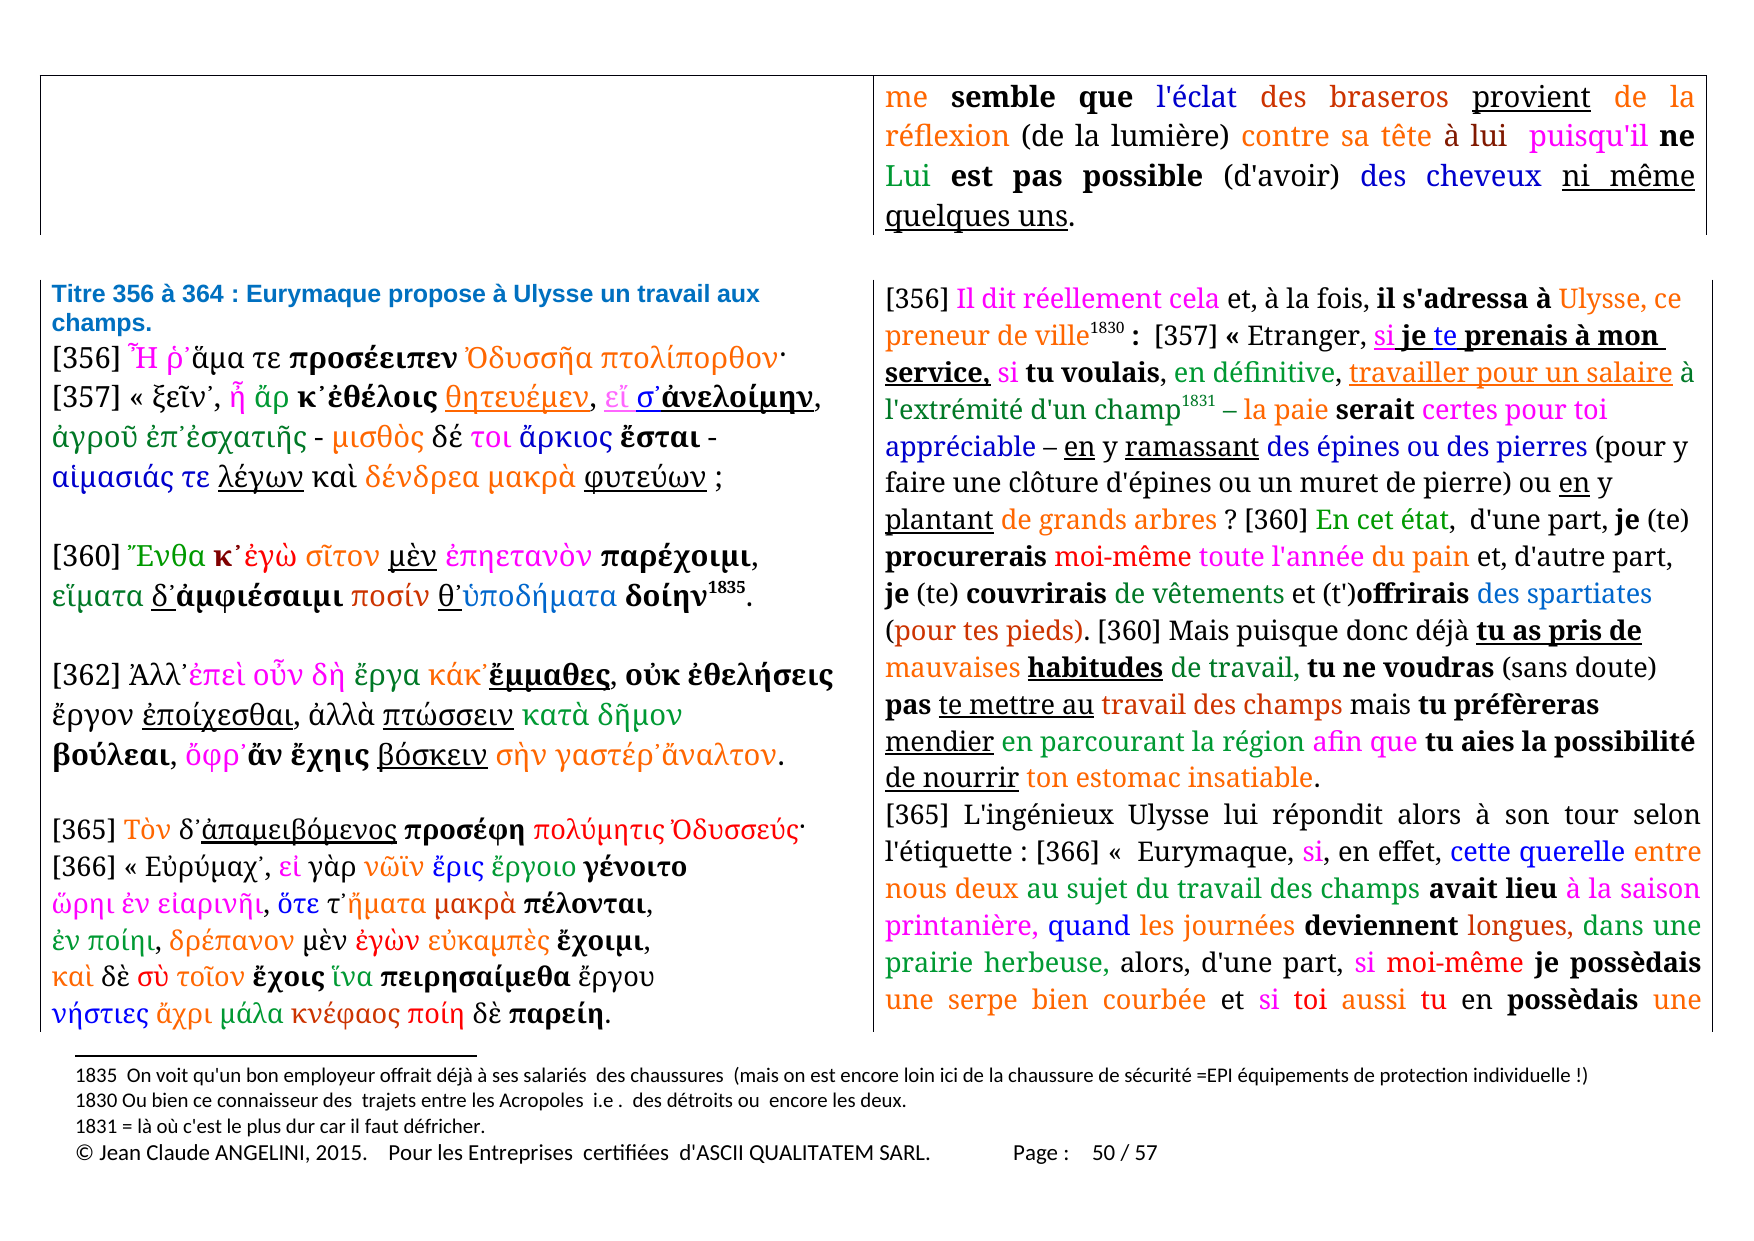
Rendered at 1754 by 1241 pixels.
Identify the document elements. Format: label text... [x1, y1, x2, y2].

table_header [356] Il dit réellement cela et, à la fois, il s'adressa à Ulysse, ce preneur de ville : [357] « Etranger, si je te prenais à mon service, si tu voulais, en définitive, travailler pour un salaire à l'extrémité d'un champ – la paie serait certes pour toi appréciable – en y ramassant des épines ou des pierres (pour y faire une clôture d'épines ou un muret de pierre) ou en y plantant de grands arbres ? [360] En cet état, d'une part, je (te) procurerais moi-même toute l'année du pain et, d'autre part, je (te) couvrirais de vêtements et (t')offrirais des spartiates (pour tes pieds). [360] Mais puisque donc déjà tu as pris de mauvaises habitudes de travail, tu ne voudras (sans doute) pas te mettre au travail des champs mais tu préfèreras mendier en parcourant la région afin que tu aies la possibilité de nourrir ton estomac insatiable. [365] L'ingénieux Ulysse lui répondit alors à son tour selon l'étiquette : [366] « Eurymaque, si, en effet, cette querelle entre nous deux au sujet du travail des champs avait lieu à la saison printanière, quand les journées deviennent longues, dans une prairie herbeuse, alors, d'une part, si moi-même je possèdais une serpe bien courbée et si toi aussi tu en possèdais une [874, 280, 1712, 1032]
table_header Titre 356 à 364 : Eurymaque propose à Ulysse un travail aux champs. [356] Ἦ ῥ᾽ἅμα τε προσέειπεν Ὀδυσσῆα πτολίπορθον· [357] « ξεῖν᾽, ἦ ἄρ κ᾽ἐθέλοις θητευέμεν, εἴ σ᾽ἀνελοίμην, ἀγροῦ ἐπ᾽ἐσχατιῆς - μισθὸς δέ τοι ἄρκιος ἔσται - αἱμασιάς τε λέγων καὶ δένδρεα μακρὰ φυτεύων ; [360] Ἔνθα κ᾽ἐγὼ σῖτον μὲν ἐπηετανὸν παρέχοιμι, εἵματα δ᾽ἀμφιέσαιμι ποσίν θ᾽ὑποδήματα δοίην. [362] Ἀλλ᾽ἐπεὶ οὖν δὴ ἔργα κάκ᾽ἔμμαθες, οὐκ ἐθελήσεις ἔργον ἐποίχεσθαι, ἀλλὰ πτώσσειν κατὰ δῆμον βούλεαι, ὄφρ᾽ἄν ἔχηις βόσκειν σὴν γαστέρ᾽ἄναλτον. [365] Τὸν δ᾽ἀπαμειβόμενος προσέφη πολύμητις Ὀδυσσεύς· [366] « Εὐρύμαχ᾽, εἰ γὰρ νῶϊν ἔρις ἔργοιο γένοιτο ὥρηι ἐν εἰαρινῆι, ὅτε τ᾽ἤματα μακρὰ πέλονται, ἐν ποίηι, δρέπανον μὲν ἐγὼν εὐκαμπὲς ἔχοιμι, καὶ δὲ σὺ τοῖον ἔχοις ἵνα πειρησαίμεθα ἔργου νήστιες ἄχρι μάλα κνέφαος ποίη δὲ παρείη. [41, 280, 873, 1032]
table_header [41, 76, 873, 235]
table_header me semble que l'éclat des braseros provient de la réflexion (de la lumière) contre sa tête à lui puisqu'il ne Lui est pas possible (d'avoir) des cheveux ni même quelques uns. [874, 76, 1706, 235]
